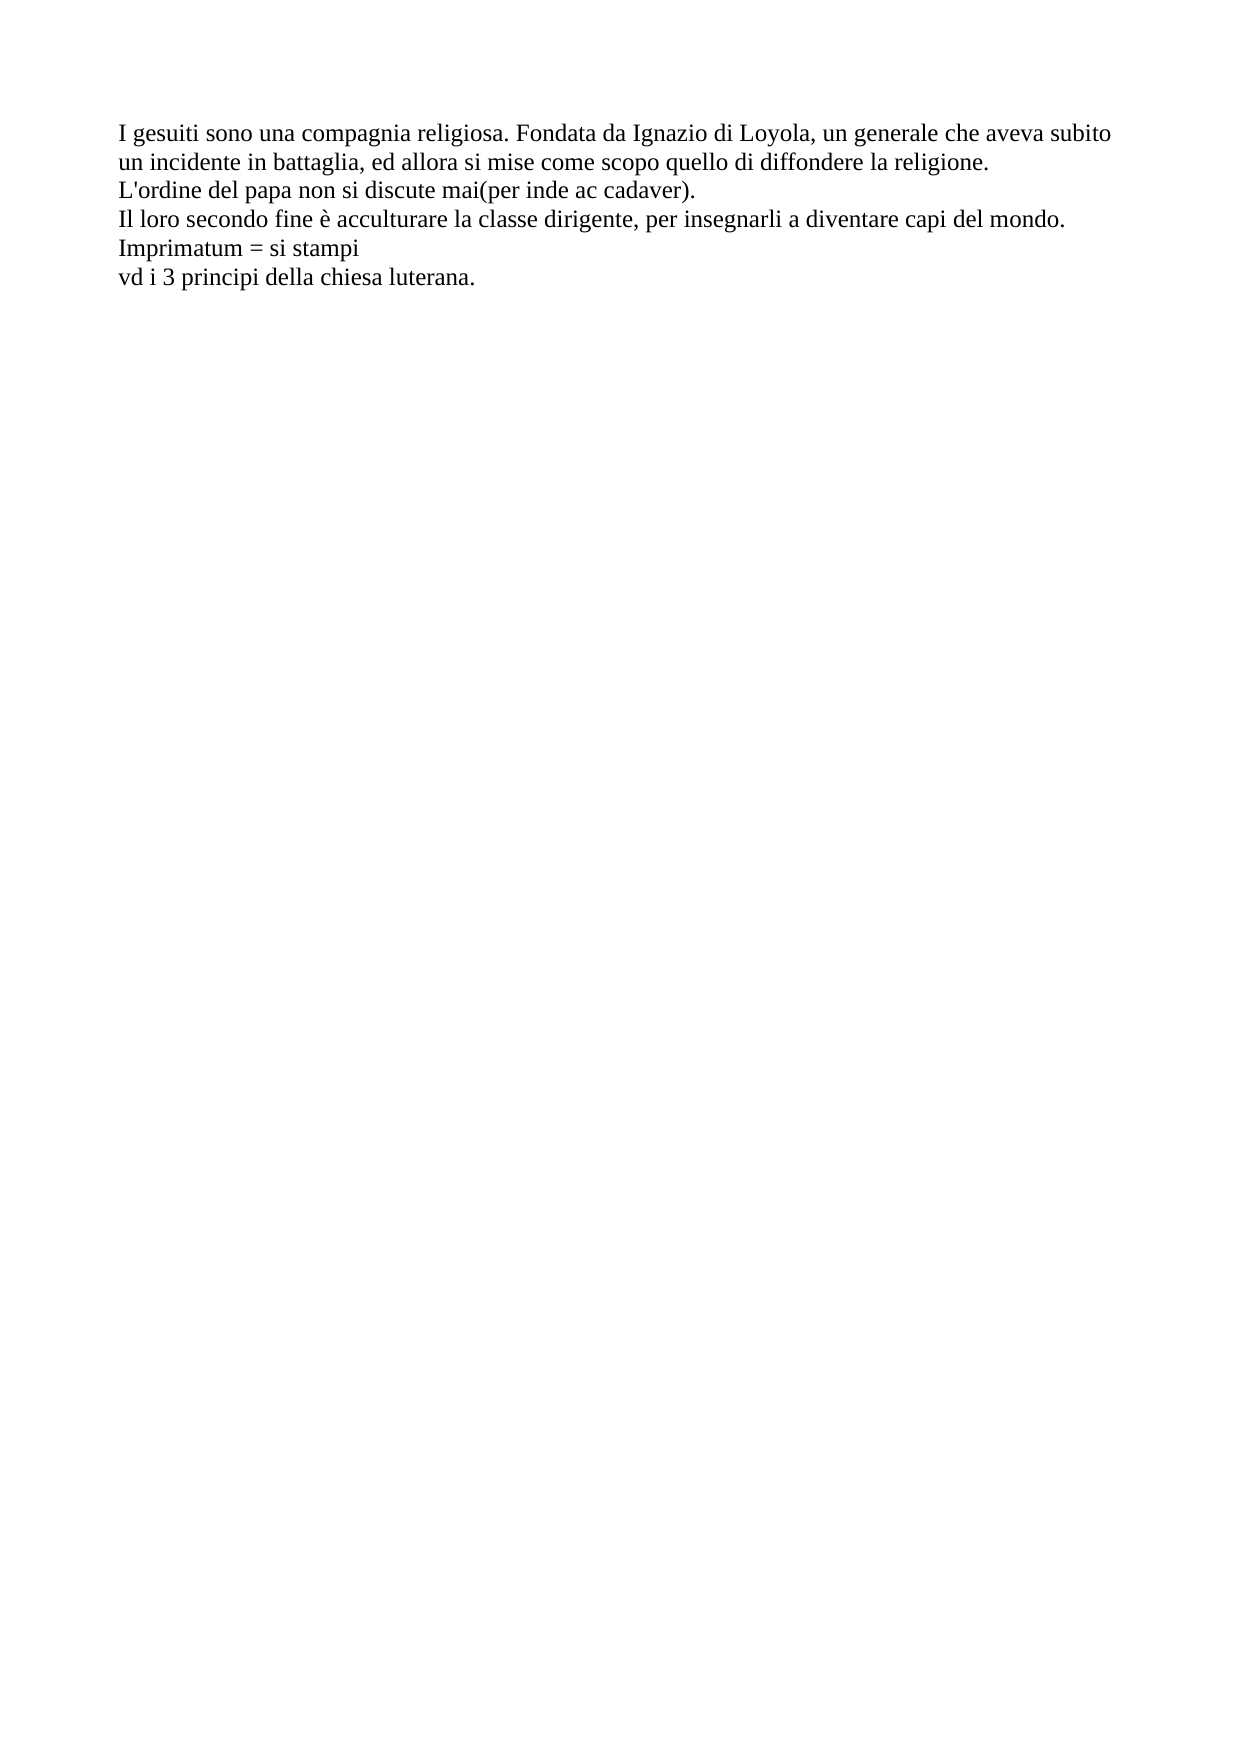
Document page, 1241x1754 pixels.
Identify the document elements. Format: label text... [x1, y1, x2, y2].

text Imprimatum = si stampi [118, 233, 1122, 262]
text Il loro secondo fine è acculturare la classe dirigente, per insegnarli a diventare capi del mondo. [118, 204, 1122, 233]
text I gesuiti sono una compagnia religiosa. Fondata da Ignazio di Loyola, un generale che aveva subito un incidente in battaglia, ed allora si mise come scopo quello di diffondere la religione. [118, 118, 1122, 176]
text L'ordine del papa non si discute mai(per inde ac cadaver). [118, 176, 1122, 204]
text vd i 3 principi della chiesa luterana. [118, 262, 1122, 291]
